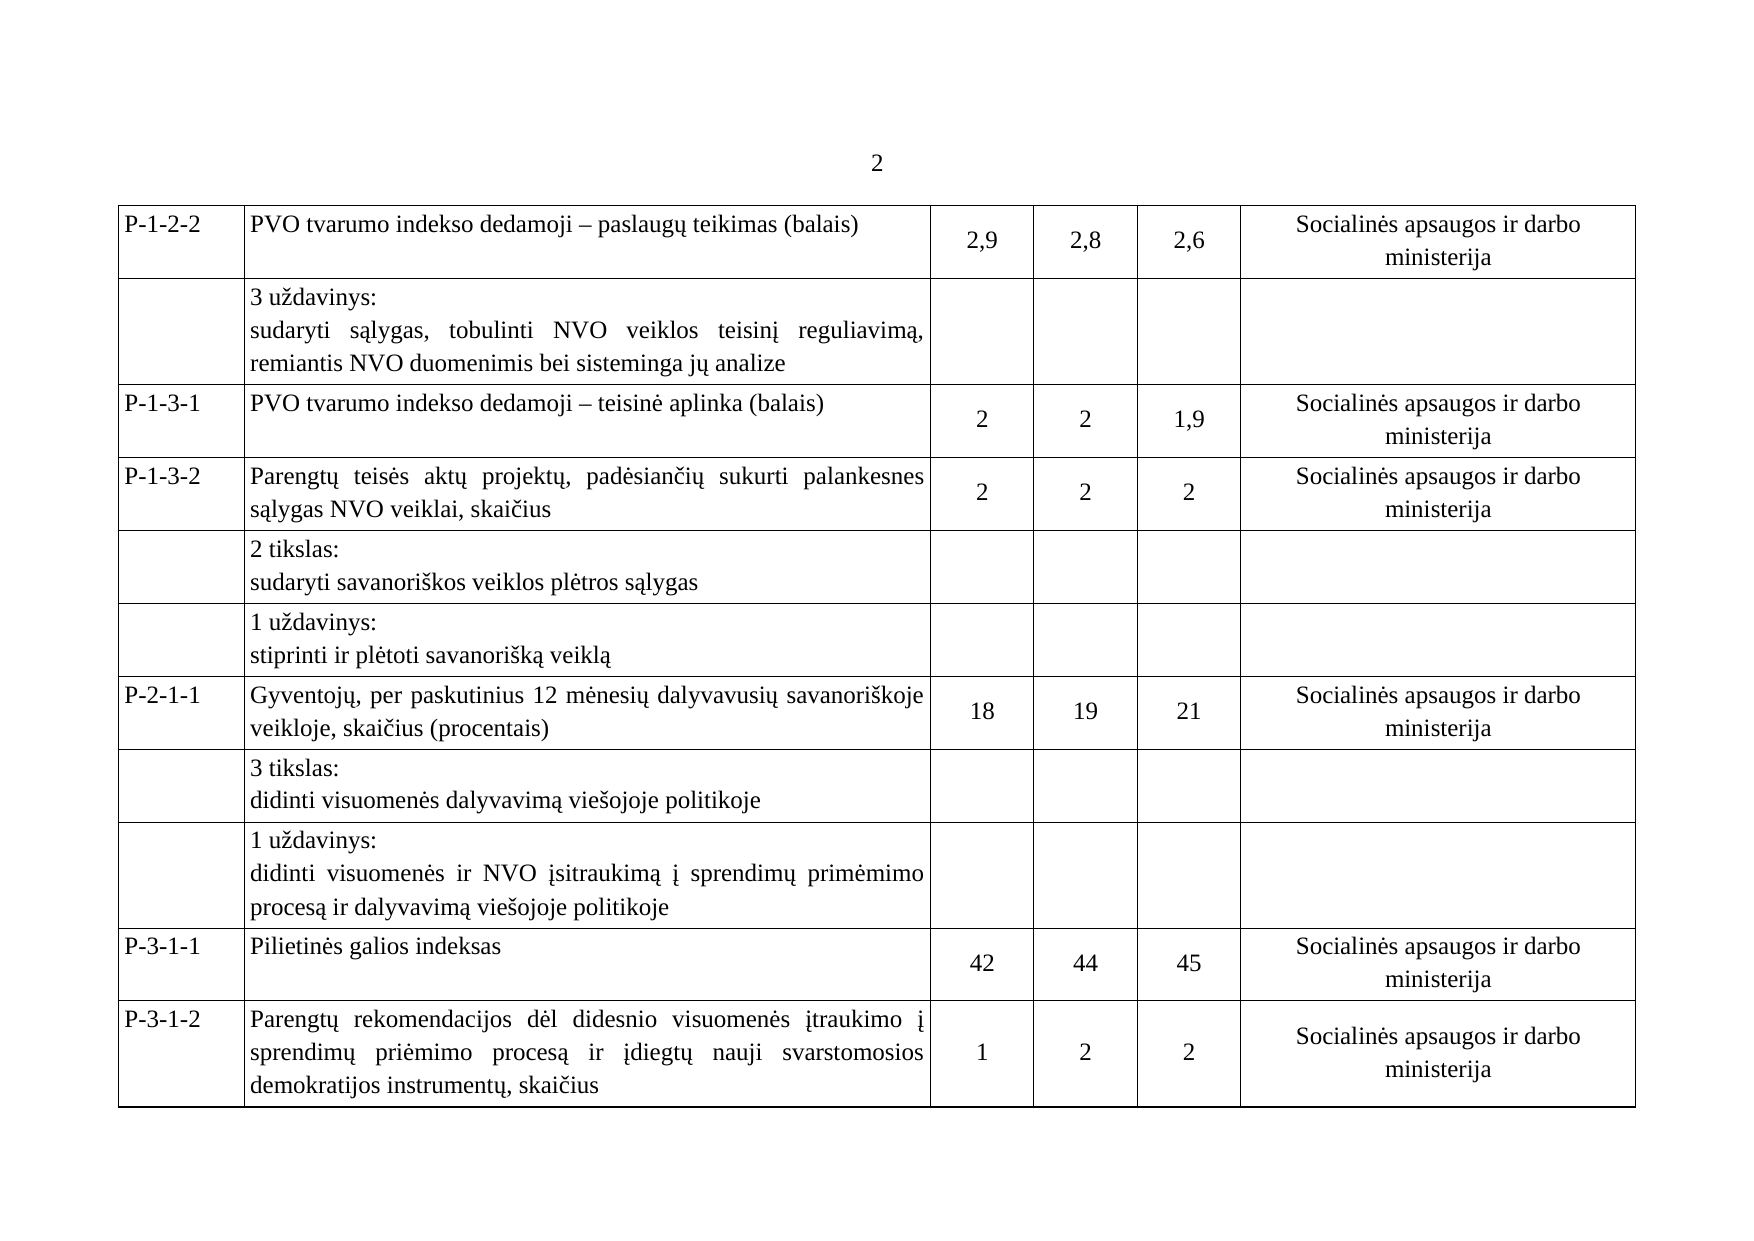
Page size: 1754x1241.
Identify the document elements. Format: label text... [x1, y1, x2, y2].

table_cell [1138, 279, 1240, 384]
table_cell [1034, 531, 1137, 603]
table_cell 42 [931, 929, 1033, 1000]
table_cell 1 [931, 1001, 1033, 1106]
table_cell P-1-2-2 [119, 206, 244, 278]
table_cell PVO tvarumo indekso dedamoji – paslaugų teikimas (balais) [245, 206, 930, 278]
table_cell [1241, 531, 1635, 603]
table_cell 2 [931, 458, 1033, 530]
table_cell P-3-1-2 [119, 1001, 244, 1106]
table_cell 2 tikslas: sudaryti savanoriškos veiklos plėtros sąlygas [245, 531, 930, 603]
table_cell 3 tikslas: didinti visuomenės dalyvavimą viešojoje politikoje [245, 750, 930, 822]
table_cell [119, 604, 244, 676]
table_cell [1034, 750, 1137, 822]
table_cell Socialinės apsaugos ir darbo ministerija [1241, 458, 1635, 530]
table_cell [931, 823, 1033, 927]
table_cell 2 [1138, 458, 1240, 530]
table_cell [931, 604, 1033, 676]
table_cell Pilietinės galios indeksas [245, 929, 930, 1000]
table_cell [1034, 279, 1137, 384]
table_cell [931, 750, 1033, 822]
table_cell [1241, 823, 1635, 927]
table_cell 18 [931, 677, 1033, 749]
table_cell 1 uždavinys: didinti visuomenės ir NVO įsitraukimą į sprendimų primėmimo procesą ir dalyvavimą viešojoje politikoje [245, 823, 930, 927]
table_cell 19 [1034, 677, 1137, 749]
table_cell [1034, 823, 1137, 927]
table_cell 45 [1138, 929, 1240, 1000]
table_cell 1 uždavinys: stiprinti ir plėtoti savanorišką veiklą [245, 604, 930, 676]
table_cell 2,6 [1138, 206, 1240, 278]
table_cell [119, 750, 244, 822]
table_cell 2 [1034, 385, 1137, 457]
table_cell 3 uždavinys: sudaryti sąlygas, tobulinti NVO veiklos teisinį reguliavimą, remiantis NVO duomenimis bei sisteminga jų analize [245, 279, 930, 384]
table_cell P-1-3-1 [119, 385, 244, 457]
table_cell Parengtų teisės aktų projektų, padėsiančių sukurti palankesnes sąlygas NVO veiklai, skaičius [245, 458, 930, 530]
table_cell [1241, 279, 1635, 384]
table_cell Socialinės apsaugos ir darbo ministerija [1241, 929, 1635, 1000]
table_cell 1,9 [1138, 385, 1240, 457]
table_cell Parengtų rekomendacijos dėl didesnio visuomenės įtraukimo į sprendimų priėmimo procesą ir įdiegtų nauji svarstomosios demokratijos instrumentų, skaičius [245, 1001, 930, 1106]
table_cell P-1-3-2 [119, 458, 244, 530]
table_cell PVO tvarumo indekso dedamoji – teisinė aplinka (balais) [245, 385, 930, 457]
table_cell [119, 531, 244, 603]
table_cell [1138, 604, 1240, 676]
table_cell [931, 531, 1033, 603]
table_cell [1138, 750, 1240, 822]
table_cell Socialinės apsaugos ir darbo ministerija [1241, 385, 1635, 457]
table_cell 2,9 [931, 206, 1033, 278]
table_cell 2 [1138, 1001, 1240, 1106]
table_cell [1138, 823, 1240, 927]
table_cell 2 [931, 385, 1033, 457]
table_cell 21 [1138, 677, 1240, 749]
table_cell [1241, 604, 1635, 676]
table_cell [931, 279, 1033, 384]
table_cell [1034, 604, 1137, 676]
table_cell [1241, 750, 1635, 822]
table_cell [119, 279, 244, 384]
table_cell 44 [1034, 929, 1137, 1000]
table_cell Socialinės apsaugos ir darbo ministerija [1241, 677, 1635, 749]
table_cell 2 [1034, 458, 1137, 530]
table_cell Socialinės apsaugos ir darbo ministerija [1241, 1001, 1635, 1106]
table_cell 2,8 [1034, 206, 1137, 278]
table_cell P-2-1-1 [119, 677, 244, 749]
table_cell P-3-1-1 [119, 929, 244, 1000]
table_cell Gyventojų, per paskutinius 12 mėnesių dalyvavusių savanoriškoje veikloje, skaičius (procentais) [245, 677, 930, 749]
table_cell 2 [1034, 1001, 1137, 1106]
table_cell [119, 823, 244, 927]
table_cell Socialinės apsaugos ir darbo ministerija [1241, 206, 1635, 278]
table_cell [1138, 531, 1240, 603]
